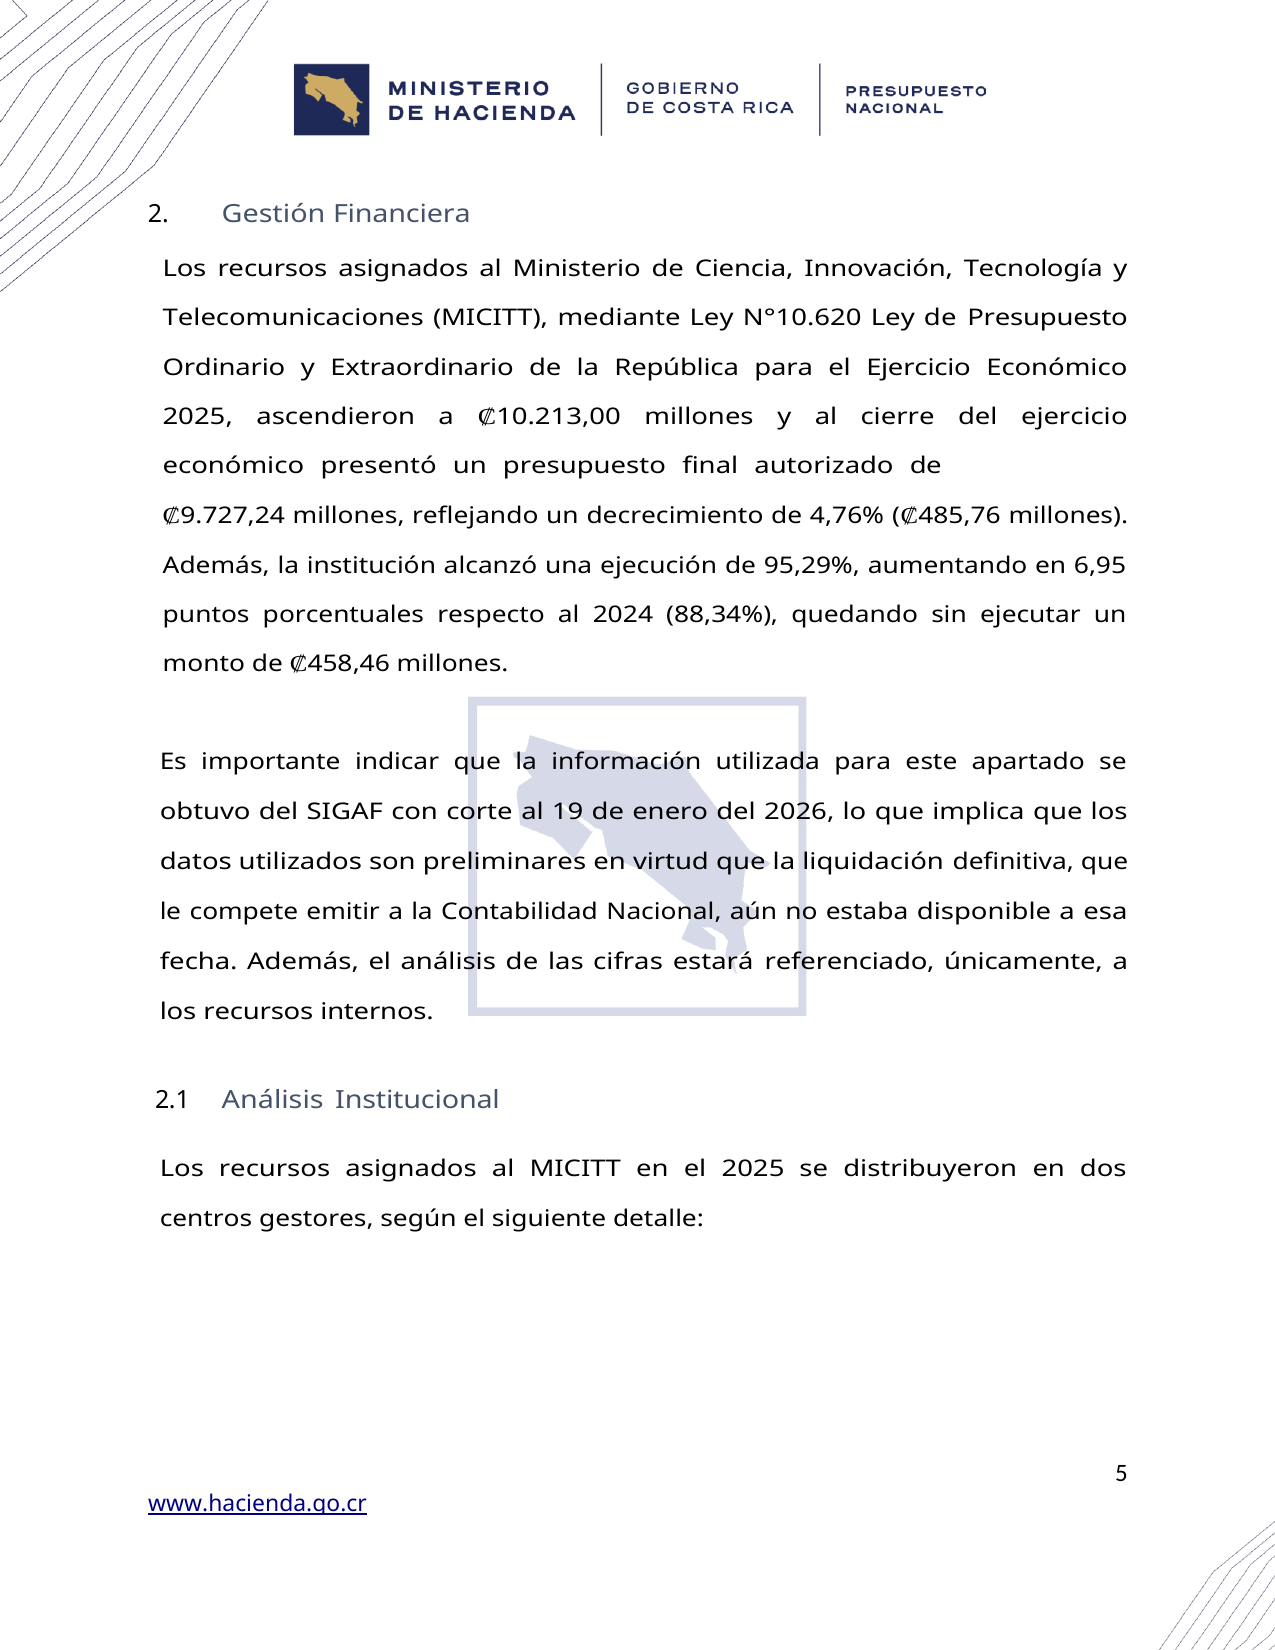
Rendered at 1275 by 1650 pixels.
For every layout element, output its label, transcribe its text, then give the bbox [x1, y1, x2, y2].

text Es importante indicar que la información utilizada para este apartado se obtuvo del SIGAF con corte al 19 de enero del 2026, lo que implica que los datos utilizados son preliminares en virtud que la liquidación definitiva, que le compete emitir a la Contabilidad Nacional, aún no estaba disponible a esa fecha. Además, el análisis de las cifras estará referenciado, únicamente, a los recursos internos. [159, 745, 1128, 1026]
text Los recursos asignados al MICITT en el 2025 se distribuyeron en dos centros gestores, según el siguiente detalle: [159, 1152, 1128, 1233]
text ₡9.727,24 millones, reflejando un decrecimiento de 4,76% (₡485,76 millones). Además, la institución alcanzó una ejecución de 95,29%, aumentando en 6,95 puntos porcentuales respecto al 2024 (88,34%), quedando sin ejecutar un monto de ₡458,46 millones. [162, 499, 1128, 678]
list Análisis Institucional [155, 1082, 1237, 1116]
text Los recursos asignados al Ministerio de Ciencia, Innovación, Tecnología y Telecomunicaciones (MICITT), mediante Ley N°10.620 Ley de Presupuesto Ordinario y Extraordinario de la República para el Ejercicio Económico 2025, ascendieron a ₡10.213,00 millones y al cierre del ejercicio económico presentó un presupuesto final autorizado de [162, 252, 1128, 481]
list Gestión Financiera [148, 196, 1237, 230]
